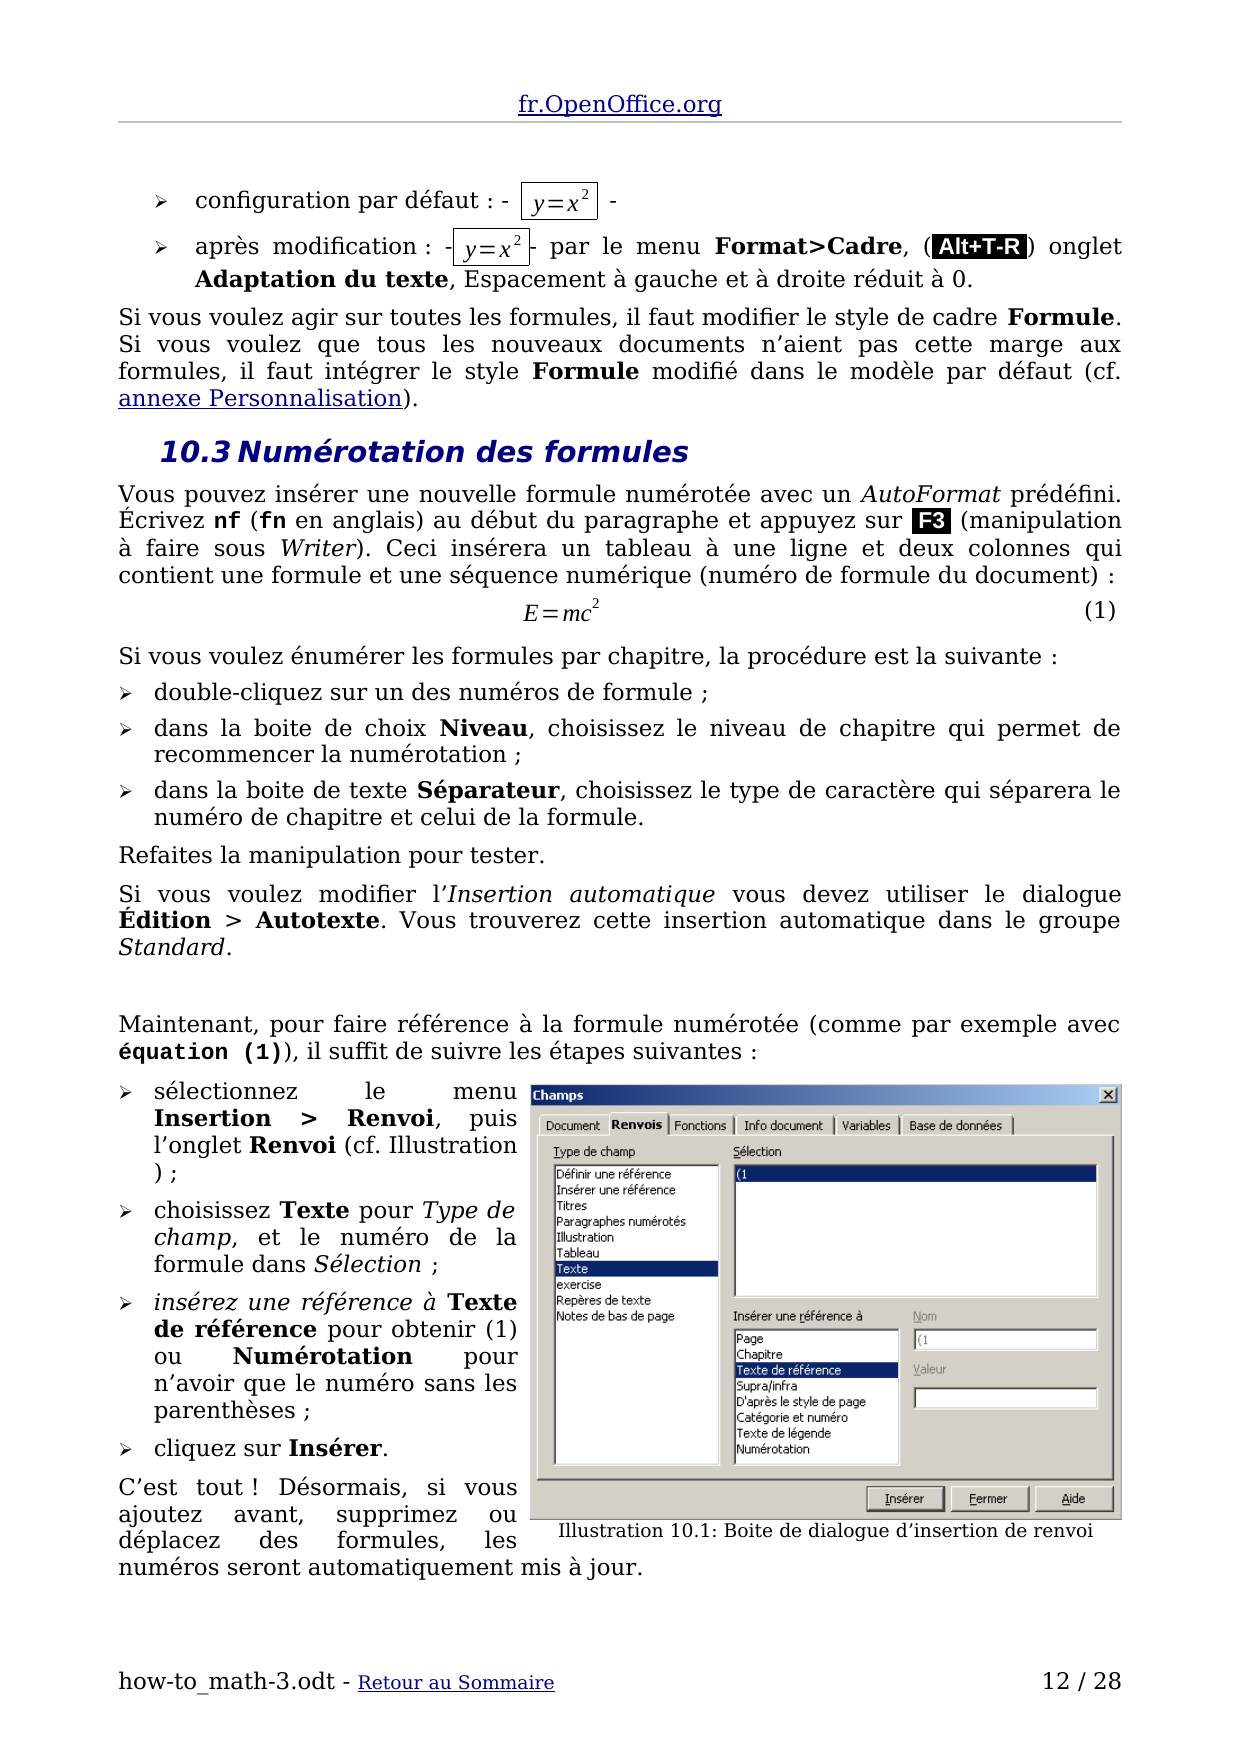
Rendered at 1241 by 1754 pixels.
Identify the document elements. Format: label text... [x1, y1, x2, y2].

text Si vous voulez modifier l’Insertion automatique vous devez utiliser le dialogue Édition > Autotexte. Vous trouverez cette insertion automatique dans le groupe Standard. [118, 881, 1122, 961]
list choisissez Texte pour Type de champ, et le numéro de la formule dans Sélection ; [118, 1197, 529, 1277]
list dans la boite de choix Niveau, choisissez le niveau de chapitre qui permet de recommencer la numérotation ; [118, 714, 1122, 768]
list dans la boite de texte Séparateur, choisissez le type de caractère qui séparera le numéro de chapitre et celui de la formule. [118, 777, 1122, 831]
list Illustration 10.1: Boite de dialogue d’insertion de renvoi [529, 1520, 1122, 1541]
table_header (1) [1010, 589, 1122, 632]
table_header [118, 589, 1010, 632]
list configuration par défaut : -- [598, 182, 1122, 219]
list sélectionnez le menu Insertion > Renvoi, puis l’onglet Renvoi (cf. Illustration 10.1) ; [118, 1078, 1122, 1185]
list double-cliquez sur un des numéros de formule ; [118, 679, 1122, 706]
list configuration par défaut : -- [522, 183, 597, 219]
text Si vous voulez agir sur toutes les formules, il faut modifier le style de cadre Formule. Si vous voulez que tous les nouveaux documents n’aient pas cette marge aux formules, il faut intégrer le style Formule modifié dans le modèle par défaut (cf. annexe Personnalisation). [118, 304, 1122, 411]
text Refaites la manipulation pour tester. [118, 842, 1122, 869]
text C’est tout ! Désormais, si vous ajoutez avant, supprimez ou déplacez des formules, les numéros seront automatiquement mis à jour. [118, 1474, 1122, 1581]
list cliquez sur Insérer. [118, 1435, 529, 1462]
list insérez une référence à Texte de référence pour obtenir (1) ou Numérotation pour n’avoir que le numéro sans les parenthèses ; [118, 1289, 529, 1423]
text Maintenant, pour faire référence à la formule numérotée (comme par exemple avec équation (1)), il suffit de suivre les étapes suivantes : [118, 1011, 1122, 1066]
text Si vous voulez énumérer les formules par chapitre, la procédure est la suivante : [118, 643, 1122, 670]
list après modification : -- par le menu Format>Cadre, ( Alt+T-R ) onglet Adaptation du texte, Espacement à gauche et à droite réduit à 0. [153, 228, 1122, 292]
list configuration par défaut : -- [153, 182, 521, 219]
picture [529, 1084, 1122, 1520]
text Vous pouvez insérer une nouvelle formule numérotée avec un AutoFormat prédéfini. Écrivez nf (fn en anglais) au début du paragraphe et appuyez sur F3 (manipulation à faire sous Writer). Ceci insérera un tableau à une ligne et deux colonnes qui contient une formule et une séquence numérique (numéro de formule du document) : [118, 481, 1122, 589]
subtitle Numérotation des formules [159, 435, 1122, 469]
